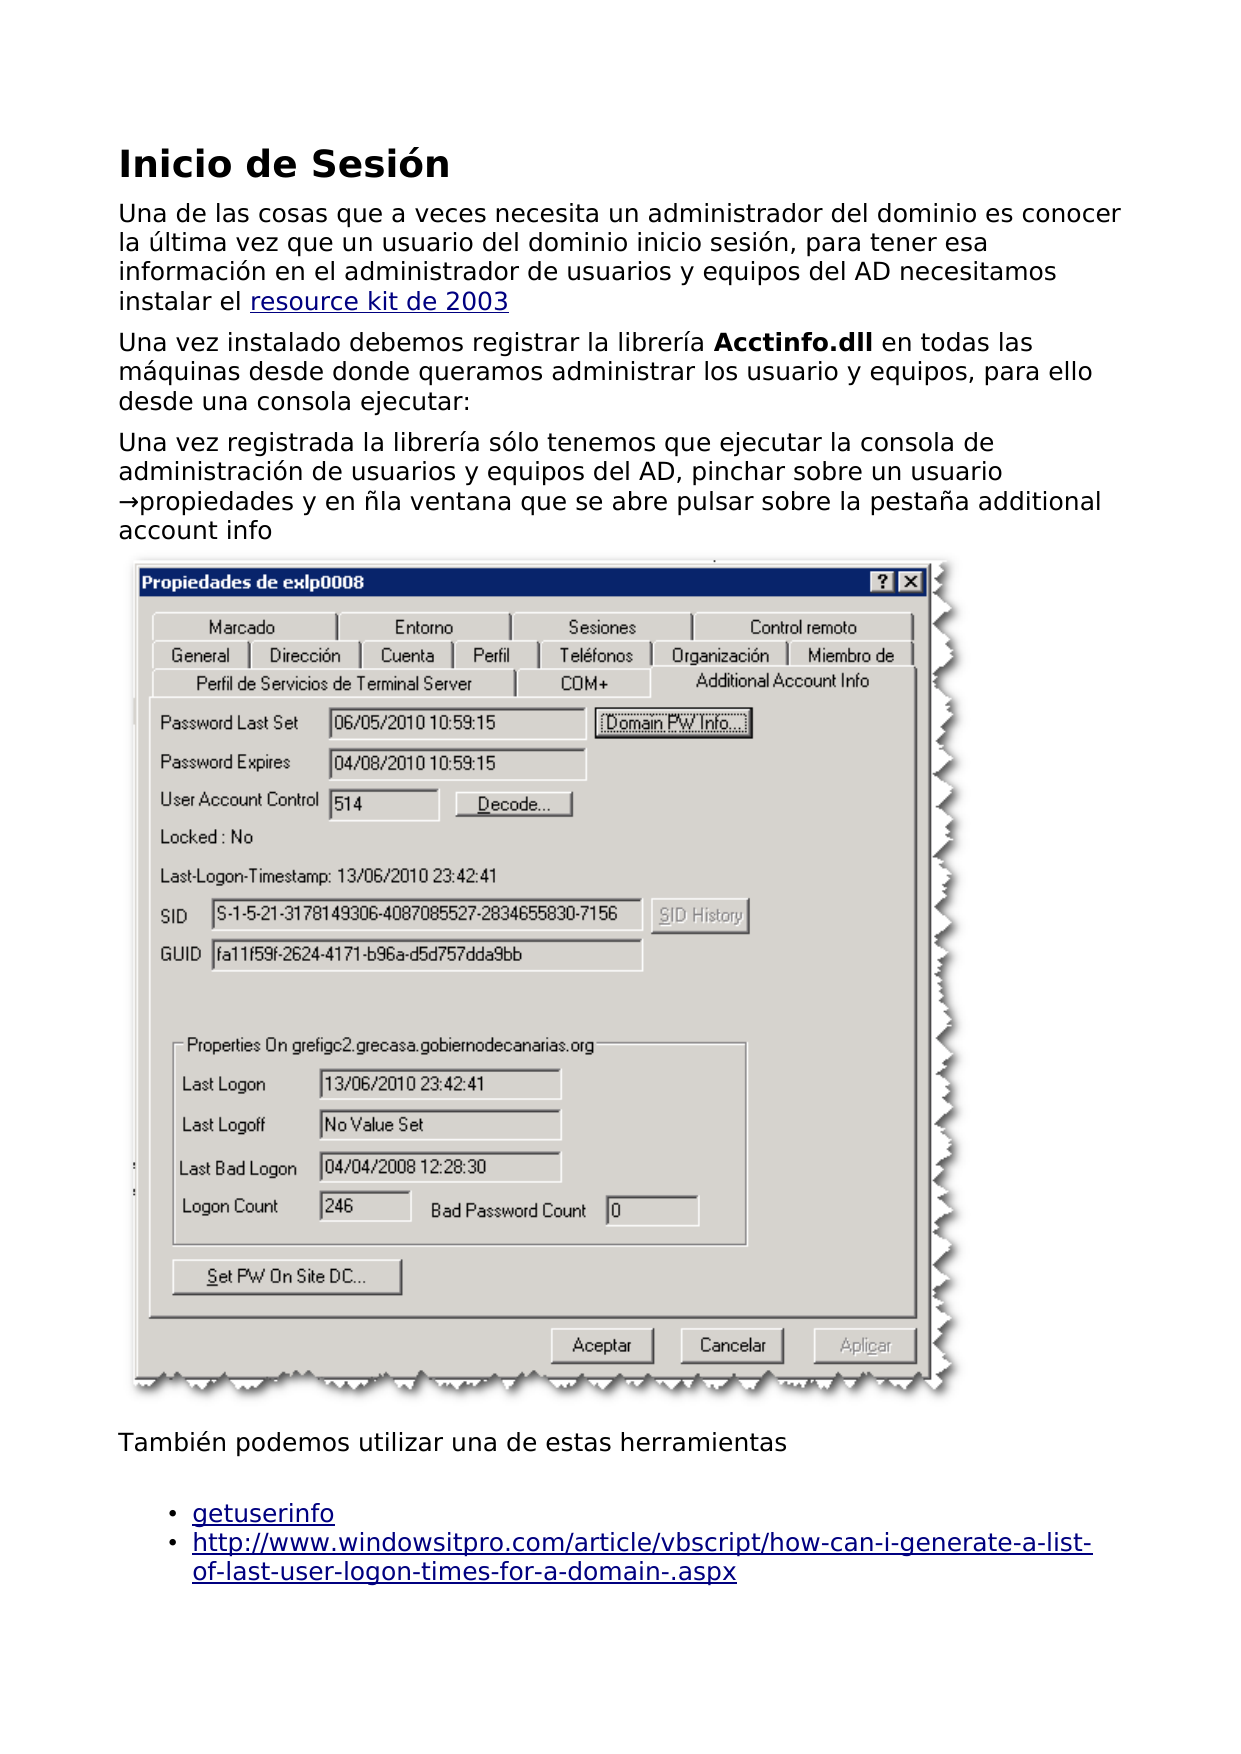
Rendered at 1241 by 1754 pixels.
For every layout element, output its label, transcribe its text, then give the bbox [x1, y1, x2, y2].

text Una vez registrada la librería sólo tenemos que ejecutar la consola de administración de usuarios y equipos del AD, pinchar sobre un usuario →propiedades y en ñla ventana que se abre pulsar sobre la pestaña additional account info [118, 428, 1122, 1415]
text También podemos utilizar una de estas herramientas [118, 1428, 1122, 1457]
list getuserinfo [177, 1499, 1122, 1528]
subtitle Inicio de Sesión [118, 143, 1122, 187]
list http://www.windowsitpro.com/article/vbscript/how-can-i-generate-a-list-of-last-user-logon-times-for-a-domain-.aspx [177, 1528, 1122, 1587]
picture [118, 545, 979, 1416]
text Una vez instalado debemos registrar la librería Acctinfo.dll en todas las máquinas desde donde queramos administrar los usuario y equipos, para ello desde una consola ejecutar: [118, 328, 1122, 416]
text Una de las cosas que a veces necesita un administrador del dominio es conocer la última vez que un usuario del dominio inicio sesión, para tener esa información en el administrador de usuarios y equipos del AD necesitamos instalar el resource kit de 2003 [118, 199, 1122, 316]
